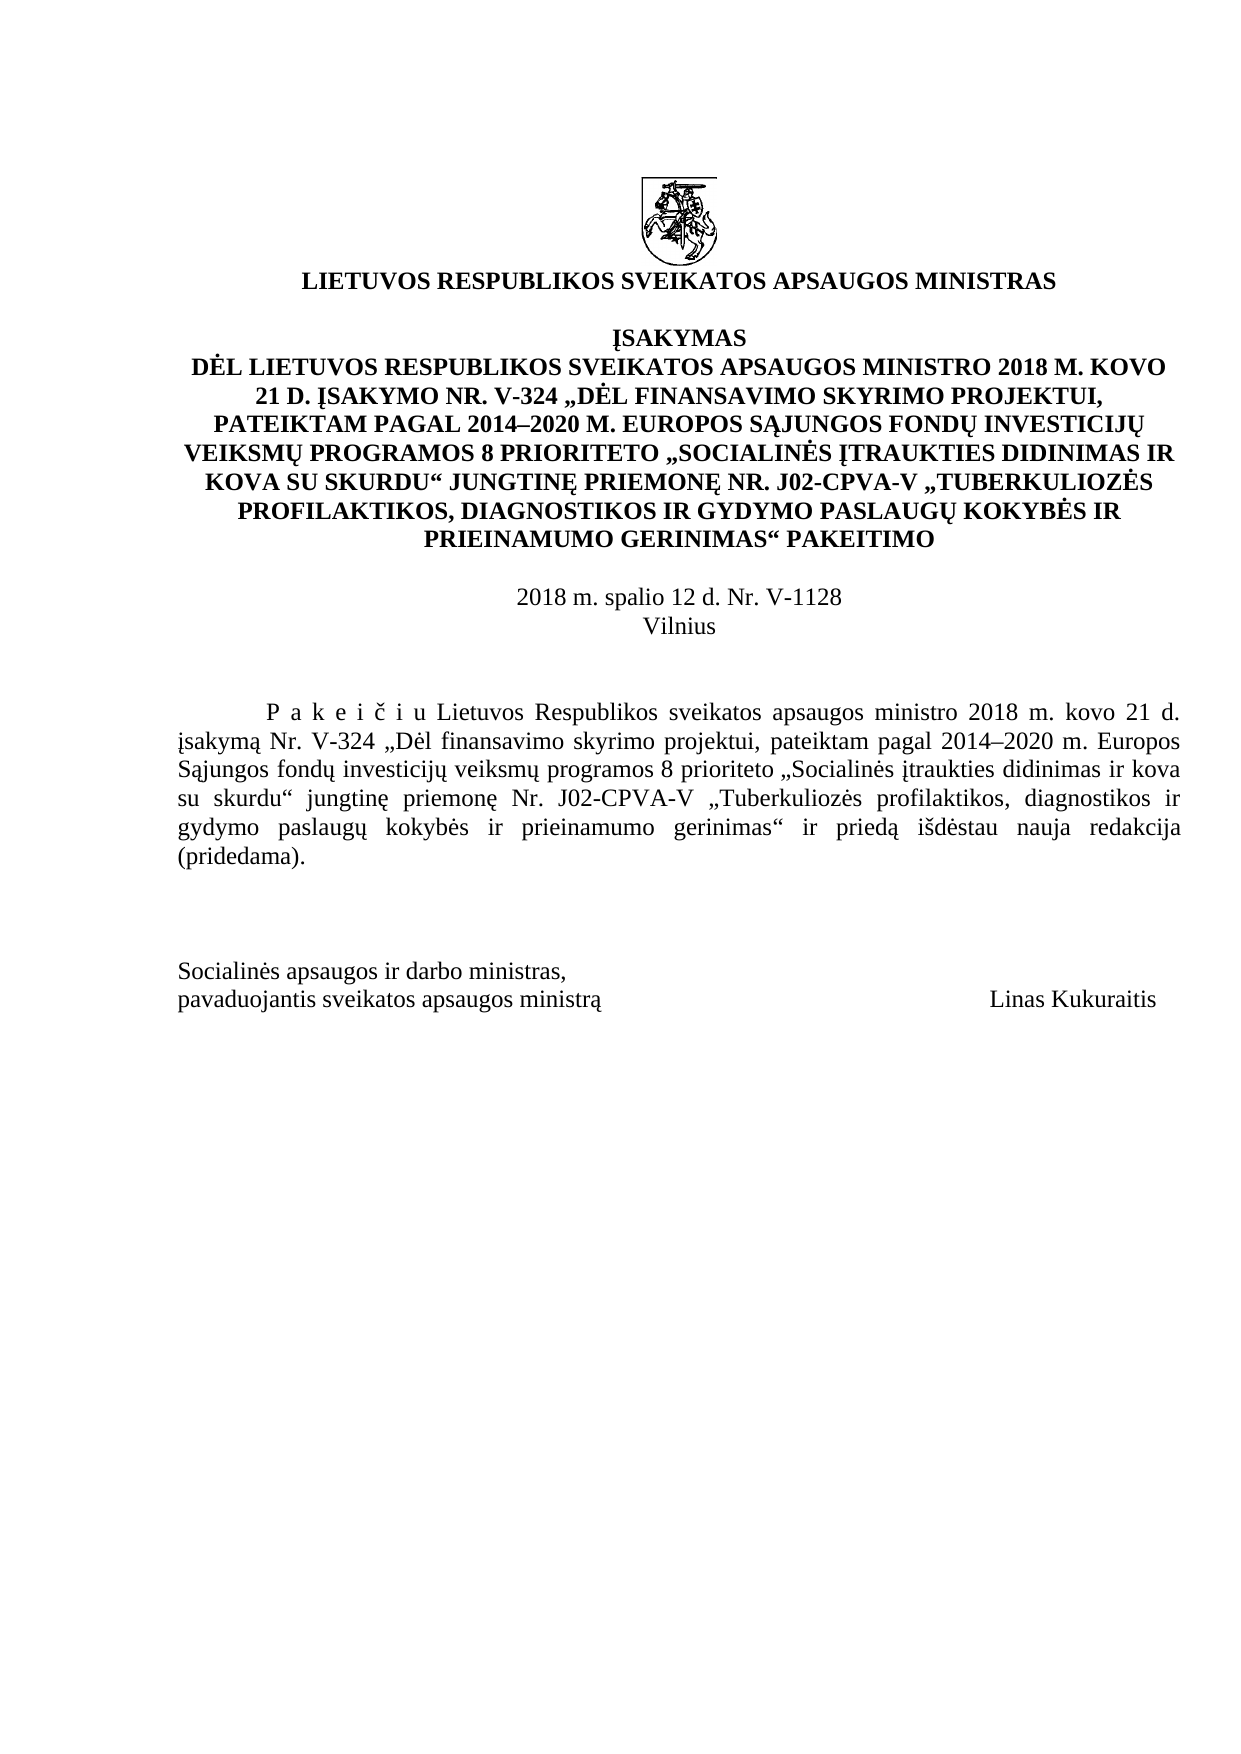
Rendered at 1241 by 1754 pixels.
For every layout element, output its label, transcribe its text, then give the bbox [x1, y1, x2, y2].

text ĮSAKYMAS [177, 323, 1181, 352]
text Socialinės apsaugos ir darbo ministras, [177, 956, 1181, 984]
text 2018 m. spalio 12 d. Nr. V-1128 [177, 582, 1181, 611]
text P a k e i č i u Lietuvos Respublikos sveikatos apsaugos ministro 2018 m. kovo 21 d. įsakymą Nr. V-324 „Dėl finansavimo skyrimo projektui, pateiktam pagal 2014–2020 m. Europos Sąjungos fondų investicijų veiksmų programos 8 prioriteto „Socialinės įtraukties didinimas ir kova su skurdu“ jungtinę priemonę Nr. J02-CPVA-V „Tuberkuliozės profilaktikos, diagnostikos ir gydymo paslaugų kokybės ir prieinamumo gerinimas“ ir priedą išdėstau nauja redakcija (pridedama). [177, 697, 1181, 869]
text pavaduojantis sveikatos apsaugos ministrą Linas Kukuraitis [177, 984, 1181, 1013]
text DĖL LIETUVOS RESPUBLIKOS SVEIKATOS APSAUGOS MINISTRO 2018 M. KOVO 21 D. ĮSAKYMO NR. V-324 „DĖL FINANSAVIMO SKYRIMO PROJEKTUI, PATEIKTAM PAGAL 2014–2020 M. EUROPOS SĄJUNGOS FONDŲ INVESTICIJŲ VEIKSMŲ PROGRAMOS 8 PRIORITETO „SOCIALINĖS ĮTRAUKTIES DIDINIMAS IR KOVA SU SKURDU“ JUNGTINĘ PRIEMONĘ NR. J02-CPVA-V „TUBERKULIOZĖS PROFILAKTIKOS, DIAGNOSTIKOS IR GYDYMO PASLAUGŲ KOKYBĖS IR PRIEINAMUMO GERINIMAS“ PAKEITIMO [177, 352, 1181, 553]
text Vilnius [177, 611, 1181, 639]
text LIETUVOS RESPUBLIKOS SVEIKATOS APSAUGOS MINISTRAS [177, 266, 1181, 294]
